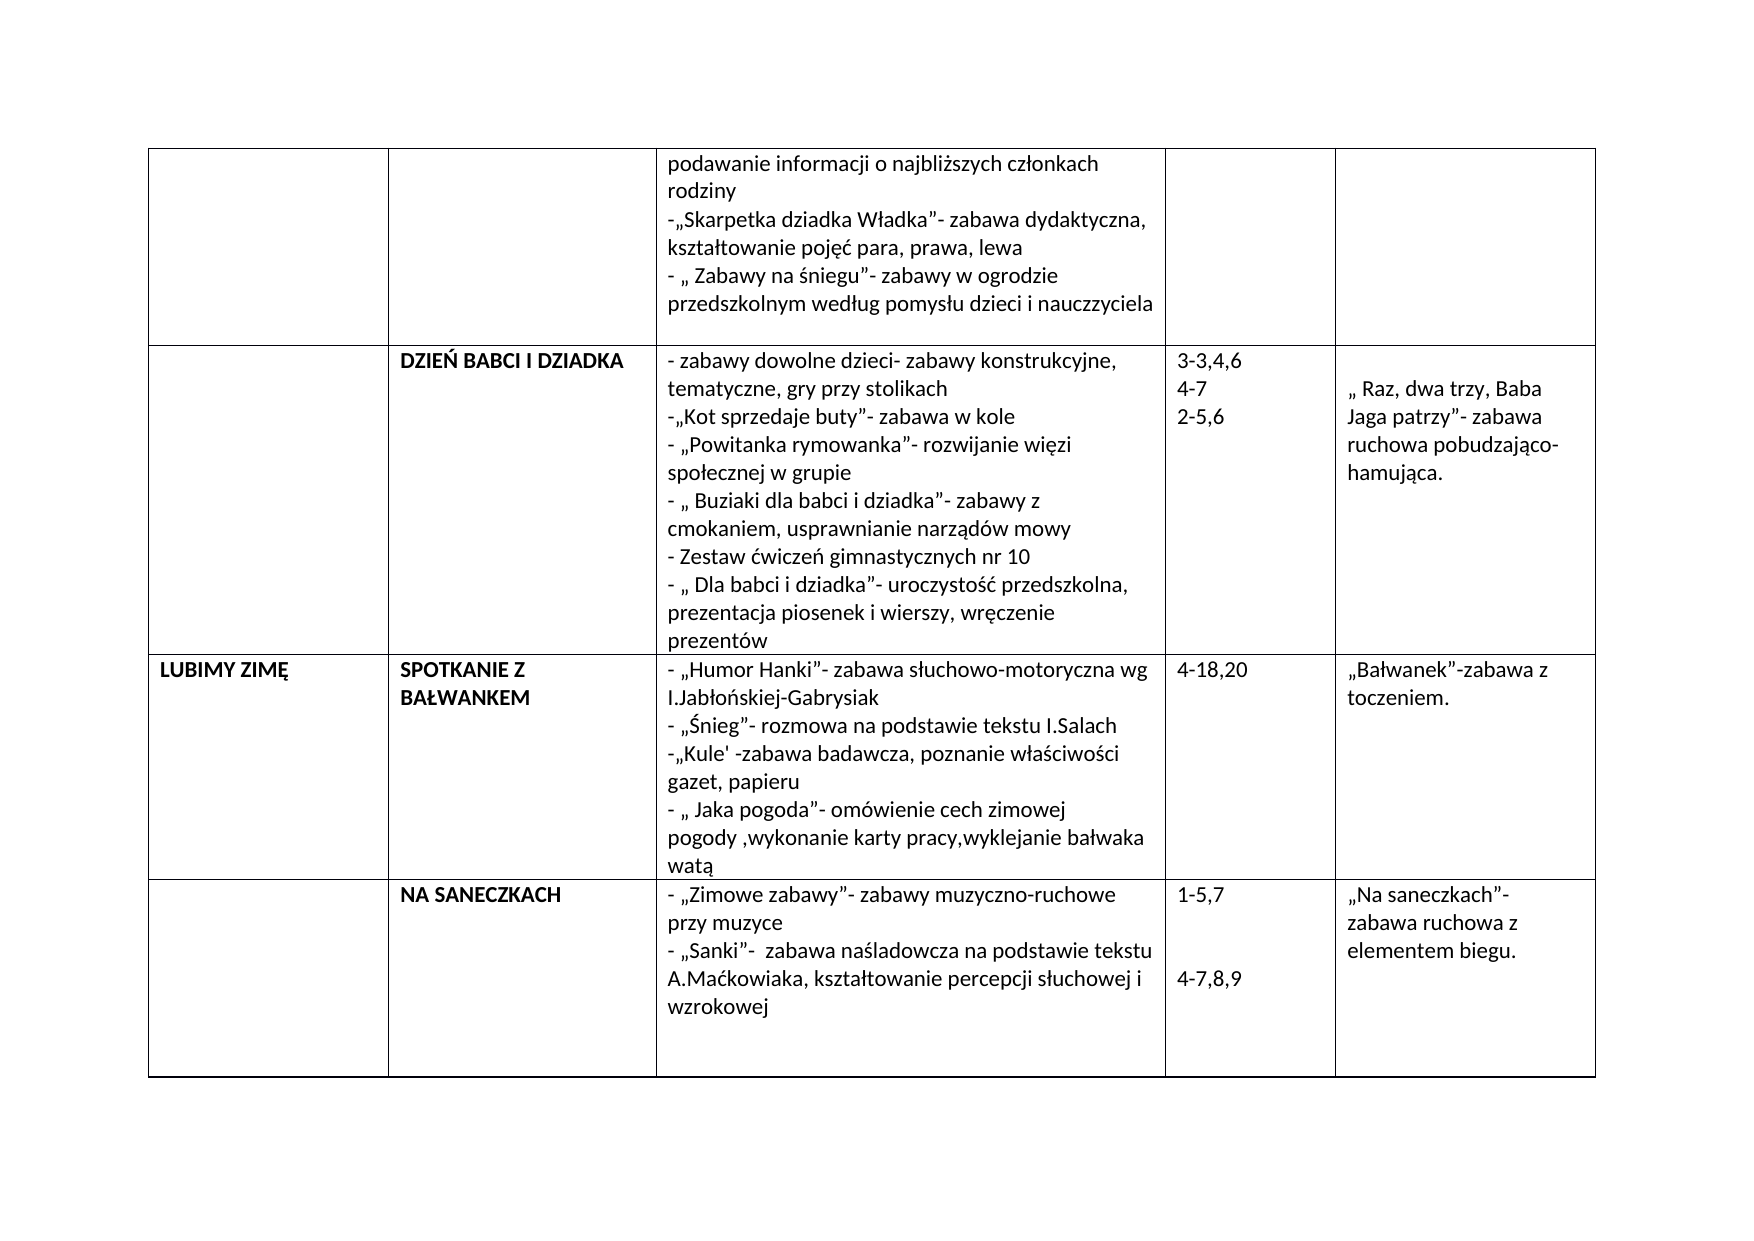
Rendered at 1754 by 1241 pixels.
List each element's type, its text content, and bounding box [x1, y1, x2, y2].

table_cell [149, 149, 388, 345]
table_cell 3-3,4,6 4-7 2-5,6 [1166, 346, 1335, 654]
table_cell [1336, 149, 1595, 345]
table_cell - „Humor Hanki”- zabawa słuchowo-motoryczna wg I.Jabłońskiej-Gabrysiak - „Śnieg”- rozmowa na podstawie tekstu I.Salach -„Kule' -zabawa badawcza, poznanie właściwości gazet, papieru - „ Jaka pogoda”- omówienie cech zimowej pogody ,wykonanie karty pracy,wyklejanie bałwaka watą [657, 655, 1165, 879]
table_cell - zabawy dowolne dzieci- zabawy konstrukcyjne, tematyczne, gry przy stolikach -„Kot sprzedaje buty”- zabawa w kole - „Powitanka rymowanka”- rozwijanie więzi społecznej w grupie - „ Buziaki dla babci i dziadka”- zabawy z cmokaniem, usprawnianie narządów mowy - Zestaw ćwiczeń gimnastycznych nr 10 - „ Dla babci i dziadka”- uroczystość przedszkolna, prezentacja piosenek i wierszy, wręczenie prezentów [657, 346, 1165, 654]
table_cell NA SANECZKACH [389, 880, 656, 1076]
table_cell [149, 346, 388, 654]
table_cell podawanie informacji o najbliższych członkach rodziny -„Skarpetka dziadka Władka”- zabawa dydaktyczna, kształtowanie pojęć para, prawa, lewa - „ Zabawy na śniegu”- zabawy w ogrodzie przedszkolnym według pomysłu dzieci i nauczzyciela [657, 149, 1165, 345]
table_cell „Bałwanek”-zabawa z toczeniem. [1336, 655, 1595, 879]
table_cell [389, 149, 656, 345]
table_cell „Na saneczkach”- zabawa ruchowa z elementem biegu. [1336, 880, 1595, 1076]
table_cell 4-18,20 [1166, 655, 1335, 879]
table_cell LUBIMY ZIMĘ [149, 655, 388, 879]
table_cell SPOTKANIE Z BAŁWANKEM [389, 655, 656, 879]
table_cell [1166, 149, 1335, 345]
table_cell - „Zimowe zabawy”- zabawy muzyczno-ruchowe przy muzyce - „Sanki”- zabawa naśladowcza na podstawie tekstu A.Maćkowiaka, kształtowanie percepcji słuchowej i wzrokowej [657, 880, 1165, 1076]
table_cell [149, 880, 388, 1076]
table_cell DZIEŃ BABCI I DZIADKA [389, 346, 656, 654]
table_cell „ Raz, dwa trzy, Baba Jaga patrzy”- zabawa ruchowa pobudzająco- hamująca. [1336, 346, 1595, 654]
table_cell 1-5,7 4-7,8,9 [1166, 880, 1335, 1076]
